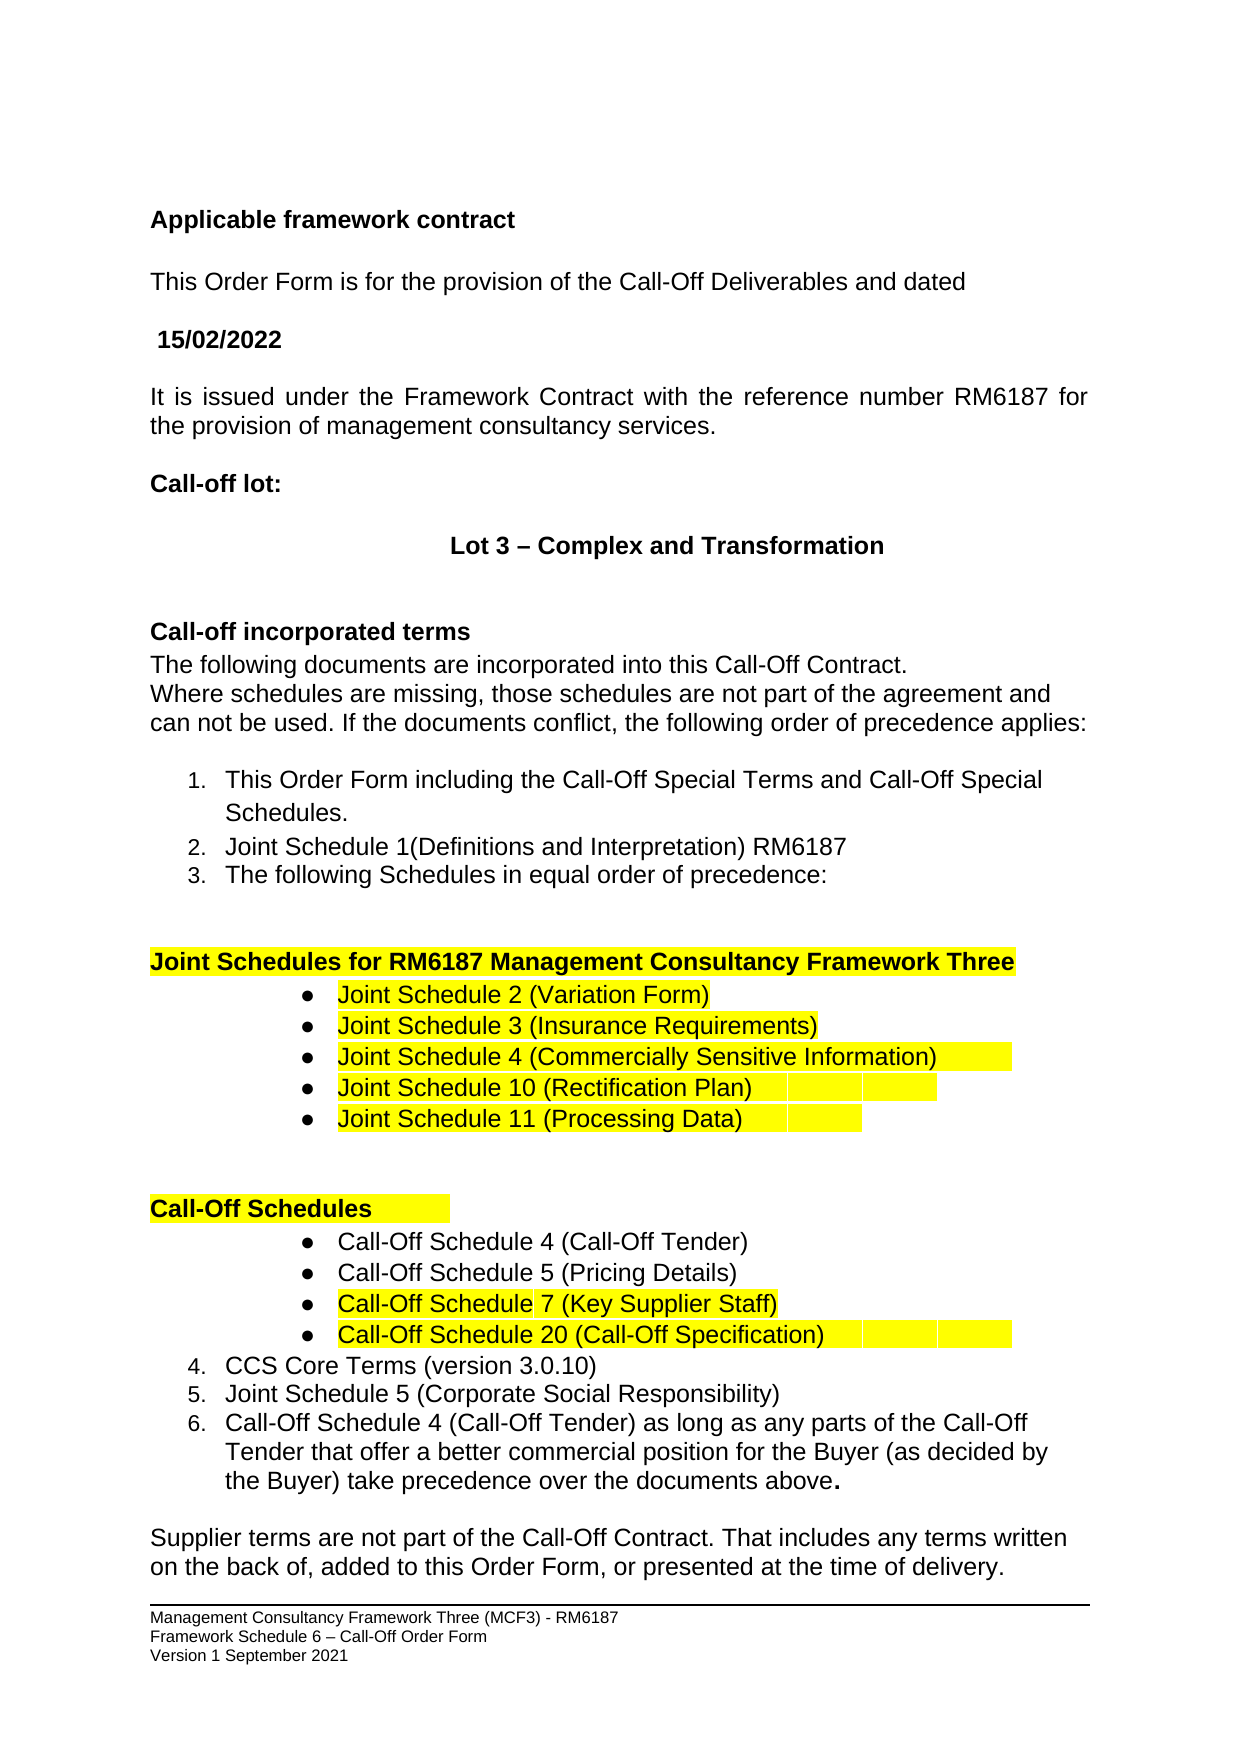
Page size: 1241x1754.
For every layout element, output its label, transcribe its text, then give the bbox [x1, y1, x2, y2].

text Where schedules are missing, those schedules are not part of the agreement and can not be used. If the documents conflict, the following order of precedence applies: [150, 679, 1090, 737]
text It is issued under the Framework Contract with the reference number RM6187 for the provision of management consultancy services. [150, 382, 1090, 440]
list Joint Schedule 3 (Insurance Requirements) [300, 1011, 1090, 1042]
list Call-Off Schedule 7 (Key Supplier Staff) [300, 1289, 1090, 1320]
subtitle Call-Off Schedules [150, 1194, 1090, 1223]
list Joint Schedule 5 (Corporate Social Responsibility) [187, 1379, 1090, 1408]
list Call-Off Schedule 4 (Call-Off Tender) as long as any parts of the Call-Off Tender that offer a better commercial position for the Buyer (as decided by the Buyer) take precedence over the documents above. [187, 1408, 1090, 1494]
subtitle Call-off lot: [150, 469, 1090, 498]
list The following Schedules in equal order of precedence: [187, 860, 1090, 889]
list Joint Schedule 10 (Rectification Plan) [300, 1073, 1090, 1104]
list Joint Schedule 4 (Commercially Sensitive Information) [300, 1042, 1090, 1073]
subtitle Applicable framework contract [150, 206, 1090, 234]
list Joint Schedule 11 (Processing Data) [300, 1104, 1090, 1134]
list Call-Off Schedule 20 (Call-Off Specification) [300, 1320, 1090, 1351]
text 15/02/2022 [150, 325, 1090, 353]
text Lot 3 – Complex and Transformation [450, 531, 1090, 559]
list This Order Form including the Call-Off Special Terms and Call-Off Special Schedules. [187, 765, 1090, 827]
subtitle Call-off incorporated terms [150, 617, 1090, 646]
list Joint Schedule 1(Definitions and Interpretation) RM6187 [187, 831, 1090, 860]
list Call-Off Schedule 4 (Call-Off Tender) [300, 1227, 1090, 1258]
text Supplier terms are not part of the Call-Off Contract. That includes any terms written on the back of, added to this Order Form, or presented at the time of delivery. [150, 1523, 1090, 1581]
list Call-Off Schedule 5 (Pricing Details) [300, 1258, 1090, 1289]
text The following documents are incorporated into this Call-Off Contract. [150, 650, 1090, 679]
text This Order Form is for the provision of the Call-Off Deliverables and dated [150, 267, 1090, 296]
list CCS Core Terms (version 3.0.10) [187, 1351, 1090, 1379]
list Joint Schedule 2 (Variation Form) [300, 980, 1090, 1011]
subtitle Joint Schedules for RM6187 Management Consultancy Framework Three [150, 947, 1090, 976]
